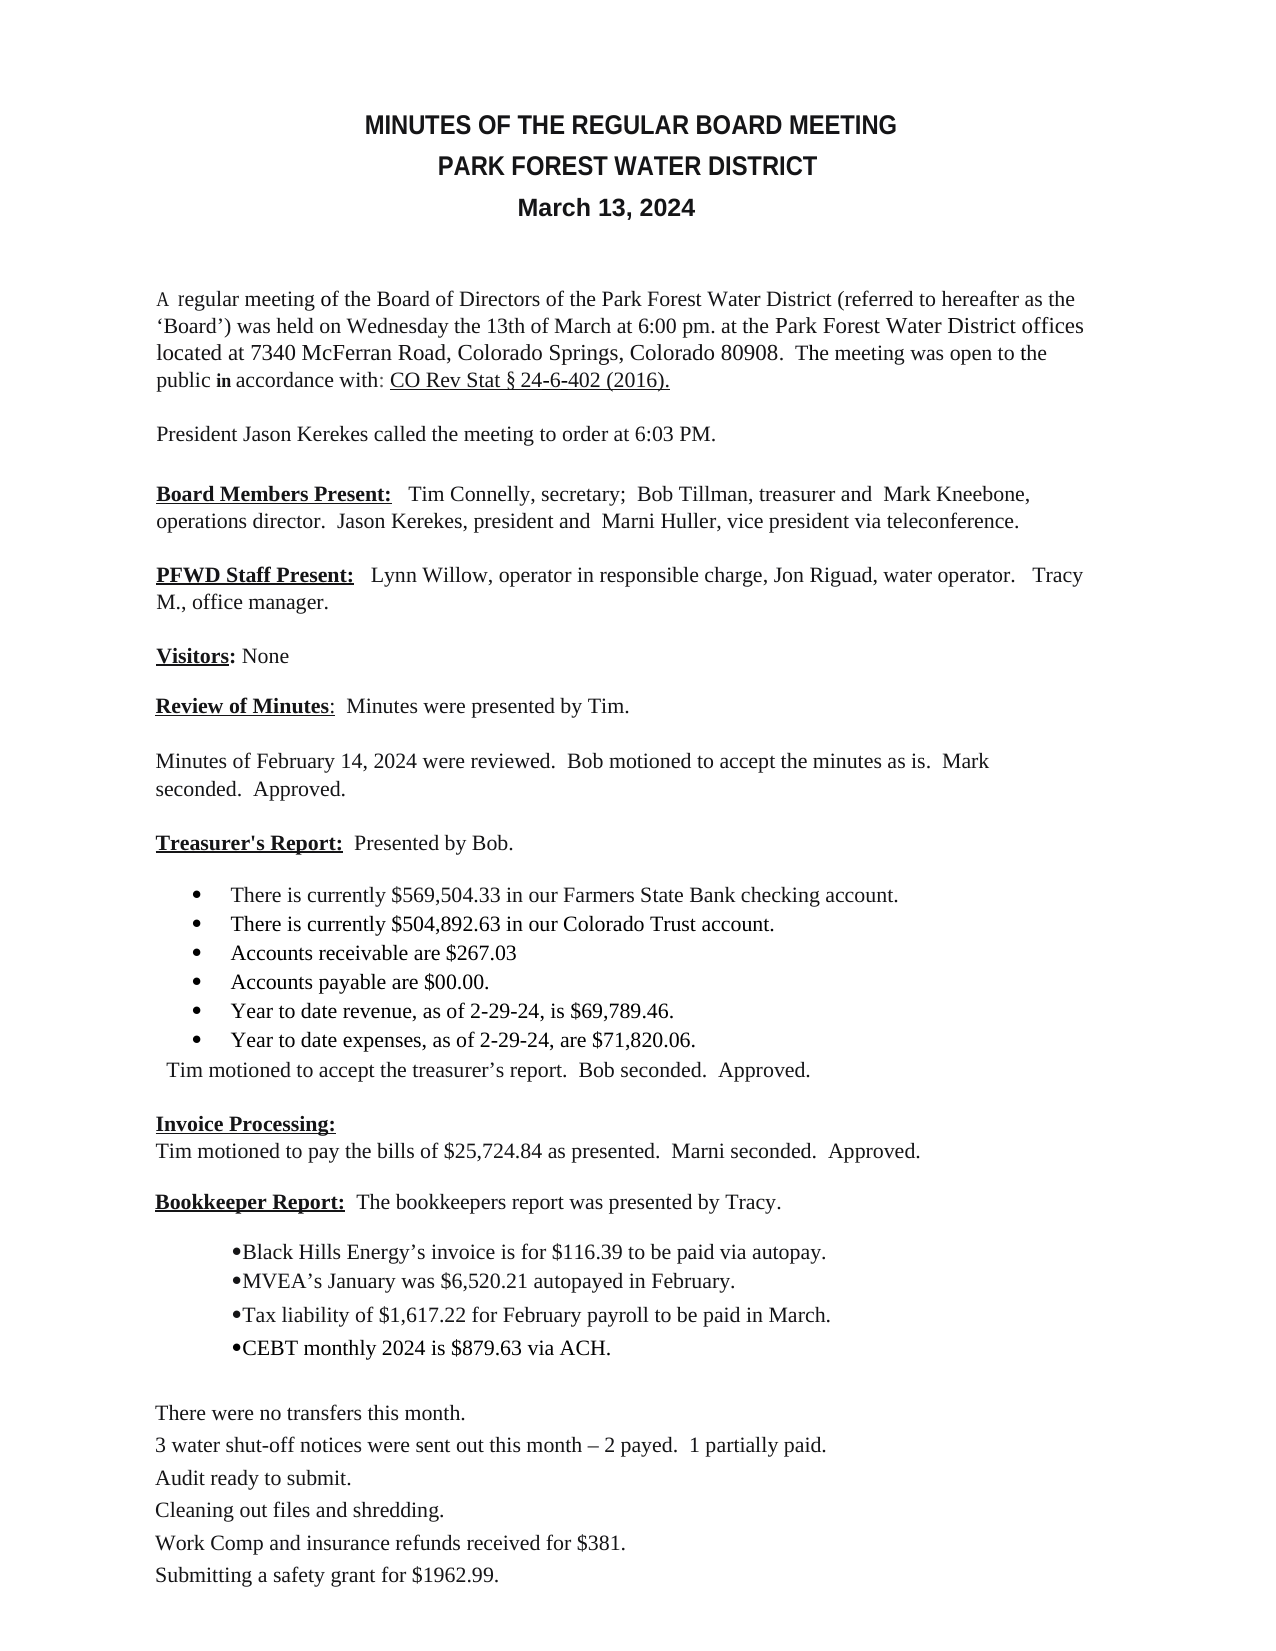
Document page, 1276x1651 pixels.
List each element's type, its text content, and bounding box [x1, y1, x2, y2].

list Year to date revenue, as of 2-29-24, is $69,789.46. [193, 998, 1073, 1023]
list Tax liability of $1,617.22 for February payroll to be paid in March. [233, 1297, 970, 1329]
text Bookkeeper Report: The bookkeepers report was presented by Tracy. [155, 1190, 970, 1214]
text Tim motioned to pay the bills of $25,724.84 as presented. Marni seconded. Approved. [155, 1137, 1073, 1164]
list Accounts receivable are $267.03 [193, 940, 1073, 965]
text March 13, 2024 [455, 183, 970, 224]
text President Jason Kerekes called the meeting to order at 6:03 PM. [156, 419, 1097, 447]
text Invoice Processing: [155, 1110, 1073, 1137]
text Submitting a safety grant for $1962.99. [155, 1557, 970, 1589]
list Black Hills Energy’s invoice is for $116.39 to be paid via autopay. [233, 1239, 970, 1264]
text Minutes of February 14, 2024 were reviewed. Bob motioned to accept the minutes as is. Mark seconded. Approved. [155, 747, 1073, 801]
text Tim motioned to accept the treasurer’s report. Bob seconded. Approved. [155, 1056, 1073, 1083]
list Accounts payable are $00.00. [193, 969, 1073, 994]
list There is currently $504,892.63 in our Colorado Trust account. [193, 911, 1073, 936]
text Board Members Present: Tim Connelly, secretary; Bob Tillman, treasurer and Mark Kneebone, operations director. Jason Kerekes, president and Marni Huller, vice president via teleconference. [156, 479, 1097, 533]
text Visitors: None [156, 641, 1097, 668]
text MINUTES OF THE REGULAR BOARD MEETING PARK FOREST WATER DISTRICT [341, 101, 914, 183]
text A regular meeting of the Board of Directors of the Park Forest Water District (referred to hereafter as the ‘Board’) was held on Wednesday the 13th of March at 6:00 pm. at the Park Forest Water District offices located at 7340 McFerran Road, Colorado Springs, Colorado 80908. The meeting was open to the public in accordance with: CO Rev Stat § 24-6-402 (2016). [156, 285, 1097, 393]
text Audit ready to submit. [155, 1459, 970, 1492]
text PFWD Staff Present: Lynn Willow, operator in responsible charge, Jon Riguad, water operator. Tracy M., office manager. [156, 561, 1097, 614]
list There is currently $569,504.33 in our Farmers State Bank checking account. [193, 882, 1073, 907]
text 3 water shut-off notices were sent out this month – 2 payed. 1 partially paid. [155, 1427, 970, 1459]
text Review of Minutes: Minutes were presented by Tim. [155, 693, 1073, 719]
text Cleaning out files and shredding. [155, 1492, 970, 1524]
list CEBT monthly 2024 is $879.63 via ACH. [233, 1329, 970, 1362]
list MVEA’s January was $6,520.21 autopayed in February. [233, 1268, 970, 1293]
text Treasurer's Report: Presented by Bob. [155, 828, 1073, 855]
list Year to date expenses, as of 2-29-24, are $71,820.06. [193, 1027, 1073, 1052]
text There were no transfers this month. [155, 1394, 970, 1427]
text Work Comp and insurance refunds received for $381. [155, 1524, 970, 1557]
